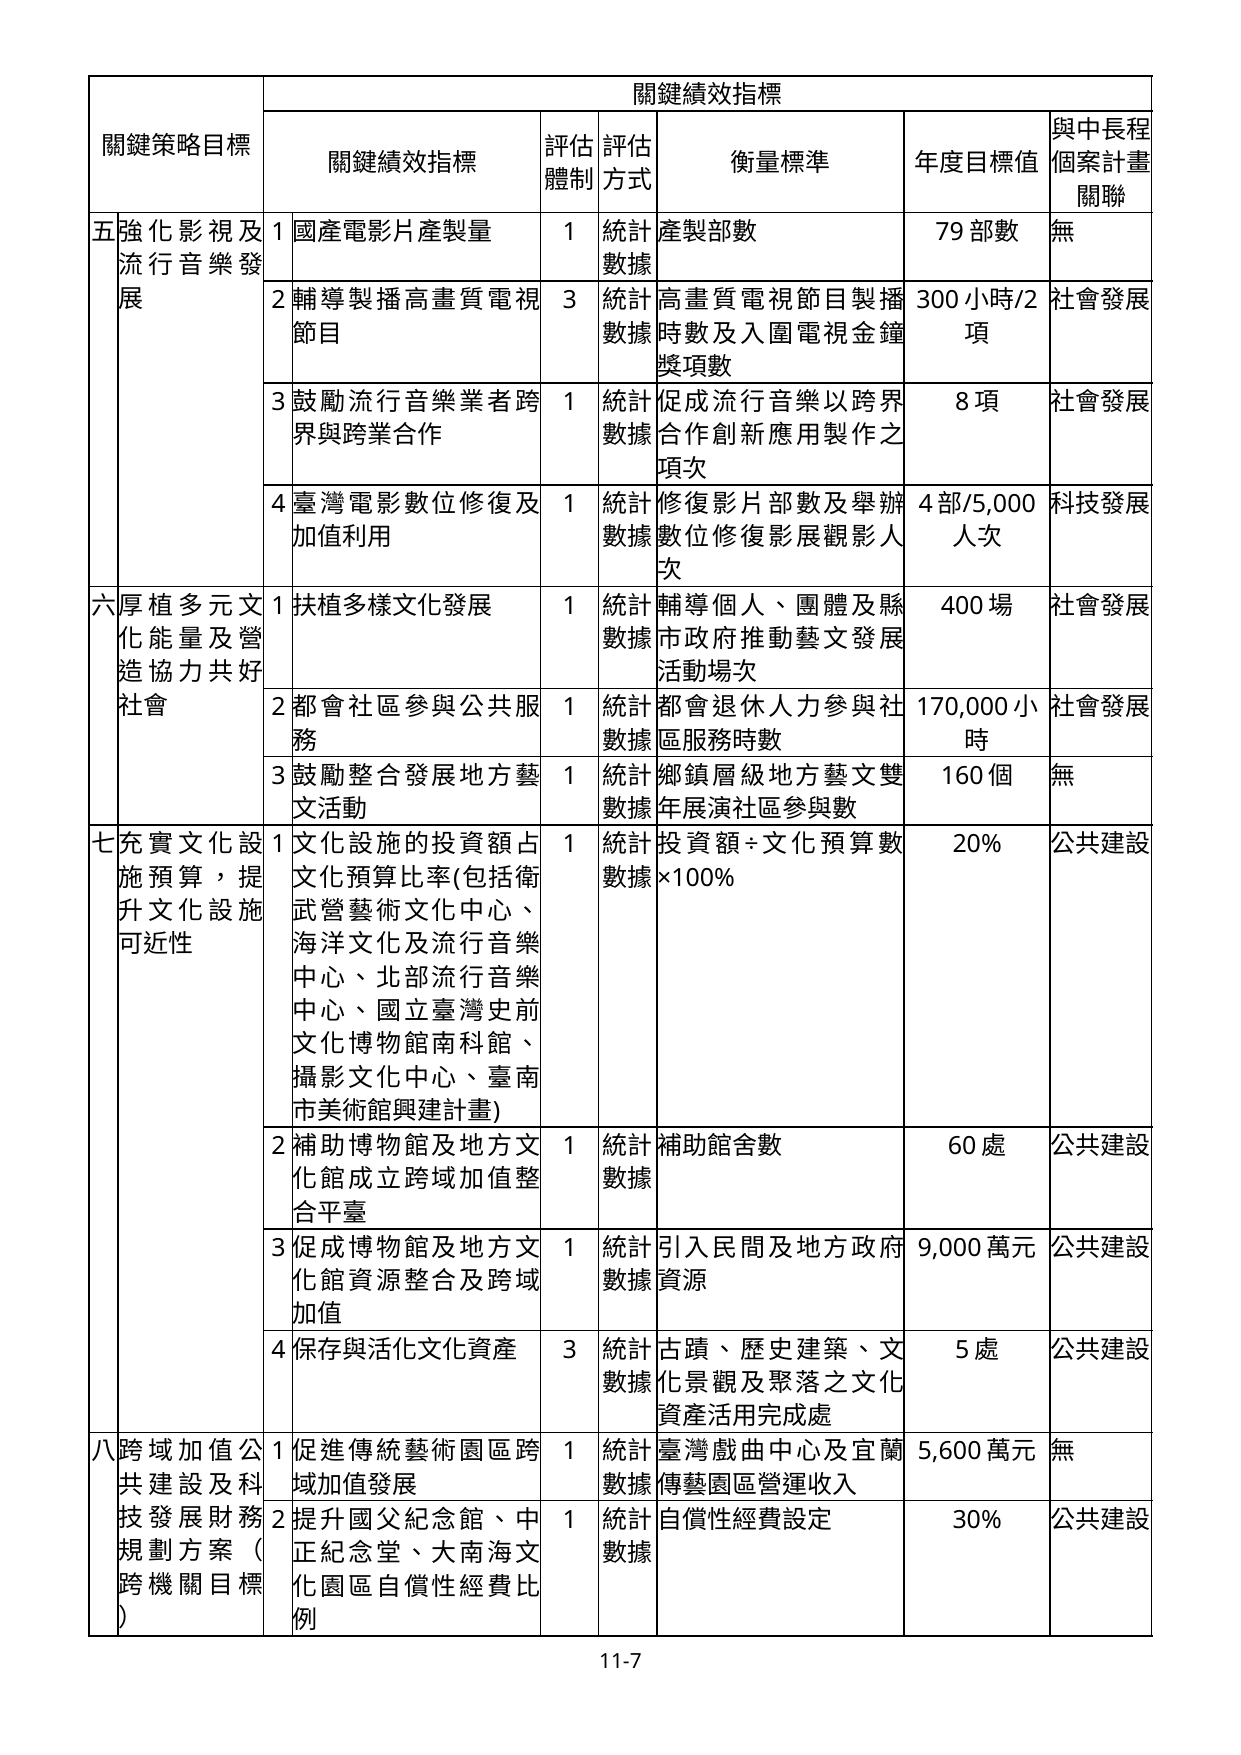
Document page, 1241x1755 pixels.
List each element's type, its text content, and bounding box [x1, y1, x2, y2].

table_cell 統計數據 [599, 757, 656, 824]
table_cell 1 [541, 1230, 598, 1329]
table_cell 4 [264, 486, 292, 586]
table_cell 文化設施的投資額占文化預算比率(包括衛武營藝術文化中心、海洋文化及流行音樂中心、北部流行音樂中心、國立臺灣史前文化博物館南科館、攝影文化中心、臺南市美術館興建計畫) [293, 826, 540, 1126]
table_cell 3 [541, 282, 598, 382]
table_cell 9,000萬元 [905, 1230, 1049, 1329]
table_cell 統計數據 [599, 826, 656, 1126]
table_cell 3 [264, 1230, 292, 1329]
table_cell 與中長程個案計畫關聯 [1051, 112, 1151, 212]
table_cell 統計數據 [599, 1128, 656, 1228]
table_cell 五 [90, 213, 117, 586]
table_cell 鼓勵流行音樂業者跨界與跨業合作 [293, 384, 540, 484]
table_cell 引入民間及地方政府資源 [658, 1230, 903, 1329]
table_cell 統計數據 [599, 486, 656, 586]
table_cell 400場 [905, 587, 1049, 687]
table_cell 公共建設 [1051, 1230, 1151, 1329]
table_header 關鍵策略目標 [90, 77, 263, 212]
table_cell 公共建設 [1051, 1501, 1151, 1635]
table_cell 統計數據 [599, 282, 656, 382]
table_cell 科技發展 [1051, 486, 1151, 586]
table_cell 170,000小時 [905, 689, 1049, 756]
table_cell 1 [264, 587, 292, 687]
table_cell 1 [541, 1128, 598, 1228]
table_cell 補助館舍數 [658, 1128, 903, 1228]
table_cell 評估 體制 [541, 112, 598, 212]
table_cell 60處 [905, 1128, 1049, 1228]
table_cell 3 [264, 757, 292, 824]
table_cell 產製部數 [658, 213, 903, 280]
table_cell 古蹟、歷史建築、文化景觀及聚落之文化資產活用完成處 [658, 1331, 903, 1431]
table_cell 鄉鎮層級地方藝文雙年展演社區參與數 [658, 757, 903, 824]
table_cell 促成博物館及地方文化館資源整合及跨域加值 [293, 1230, 540, 1329]
table_cell 保存與活化文化資產 [293, 1331, 540, 1431]
table_cell 2 [264, 1501, 292, 1635]
table_cell 1 [541, 486, 598, 586]
table_cell 公共建設 [1051, 826, 1151, 1126]
table_cell 公共建設 [1051, 1331, 1151, 1431]
table_cell 2 [264, 1128, 292, 1228]
table_cell 1 [541, 1433, 598, 1500]
table_cell 提升國父紀念館、中正紀念堂、大南海文化園區自償性經費比例 [293, 1501, 540, 1635]
table_cell 統計數據 [599, 587, 656, 687]
table_cell 5處 [905, 1331, 1049, 1431]
table_cell 輔導個人、團體及縣市政府推動藝文發展活動場次 [658, 587, 903, 687]
table_cell 1 [541, 757, 598, 824]
table_cell 1 [264, 1433, 292, 1500]
table_cell 六 [90, 587, 117, 824]
table_cell 都會社區參與公共服務 [293, 689, 540, 756]
table_cell 統計數據 [599, 1433, 656, 1500]
table_cell 8項 [905, 384, 1049, 484]
table_cell 年度目標值 [905, 112, 1049, 212]
table_cell 1 [264, 213, 292, 280]
table_cell 統計數據 [599, 213, 656, 280]
table_cell 七 [90, 826, 117, 1431]
table_cell 5,600萬元 [905, 1433, 1049, 1500]
table_cell 1 [541, 1501, 598, 1635]
table_cell 輔導製播高畫質電視節目 [293, 282, 540, 382]
table_cell 3 [264, 384, 292, 484]
table_cell 統計數據 [599, 1230, 656, 1329]
table_cell 強化影視及流行音樂發展 [119, 213, 263, 586]
table_cell 厚植多元文化能量及營造協力共好社會 [119, 587, 263, 824]
table_cell 國產電影片產製量 [293, 213, 540, 280]
table_cell 補助博物館及地方文化館成立跨域加值整合平臺 [293, 1128, 540, 1228]
table_cell 自償性經費設定 [658, 1501, 903, 1635]
table_cell 衡量標準 [658, 112, 903, 212]
table_cell 無 [1051, 1433, 1151, 1500]
table_cell 160個 [905, 757, 1049, 824]
table_cell 1 [541, 213, 598, 280]
table_cell 扶植多樣文化發展 [293, 587, 540, 687]
table_cell 1 [541, 689, 598, 756]
table_cell 八 [90, 1433, 117, 1635]
table_cell 評估 方式 [599, 112, 656, 212]
table_cell 無 [1051, 757, 1151, 824]
table_cell 統計數據 [599, 689, 656, 756]
table_header 關鍵績效指標 [264, 77, 1151, 110]
table_cell 無 [1051, 213, 1151, 280]
table_cell 修復影片部數及舉辦數位修復影展觀影人次 [658, 486, 903, 586]
table_cell 300小時/2項 [905, 282, 1049, 382]
table_cell 社會發展 [1051, 587, 1151, 687]
table_cell 4部/5,000人次 [905, 486, 1049, 586]
table_cell 79部數 [905, 213, 1049, 280]
table_cell 20% [905, 826, 1049, 1126]
table_cell 1 [264, 826, 292, 1126]
table_cell 1 [541, 587, 598, 687]
table_cell 30% [905, 1501, 1049, 1635]
table_cell 社會發展 [1051, 282, 1151, 382]
table_cell 都會退休人力參與社區服務時數 [658, 689, 903, 756]
table_cell 4 [264, 1331, 292, 1431]
table_cell 臺灣戲曲中心及宜蘭傳藝園區營運收入 [658, 1433, 903, 1500]
table_cell 臺灣電影數位修復及加值利用 [293, 486, 540, 586]
table_cell 2 [264, 282, 292, 382]
table_cell 充實文化設施預算，提升文化設施可近性 [119, 826, 263, 1431]
table_cell 公共建設 [1051, 1128, 1151, 1228]
table_cell 統計數據 [599, 1501, 656, 1635]
table_cell 1 [541, 826, 598, 1126]
table_cell 投資額÷文化預算數×100% [658, 826, 903, 1126]
table_cell 統計數據 [599, 1331, 656, 1431]
table_cell 促進傳統藝術園區跨域加值發展 [293, 1433, 540, 1500]
table_cell 鼓勵整合發展地方藝文活動 [293, 757, 540, 824]
table_cell 社會發展 [1051, 384, 1151, 484]
table_cell 促成流行音樂以跨界合作創新應用製作之項次 [658, 384, 903, 484]
table_cell 1 [541, 384, 598, 484]
table_cell 高畫質電視節目製播時數及入圍電視金鐘獎項數 [658, 282, 903, 382]
table_cell 2 [264, 689, 292, 756]
table_cell 3 [541, 1331, 598, 1431]
table_cell 關鍵績效指標 [264, 112, 540, 212]
table_cell 跨域加值公共建設及科技發展財務規劃方案（跨機關目標） [119, 1433, 263, 1635]
table_cell 社會發展 [1051, 689, 1151, 756]
table_cell 統計數據 [599, 384, 656, 484]
